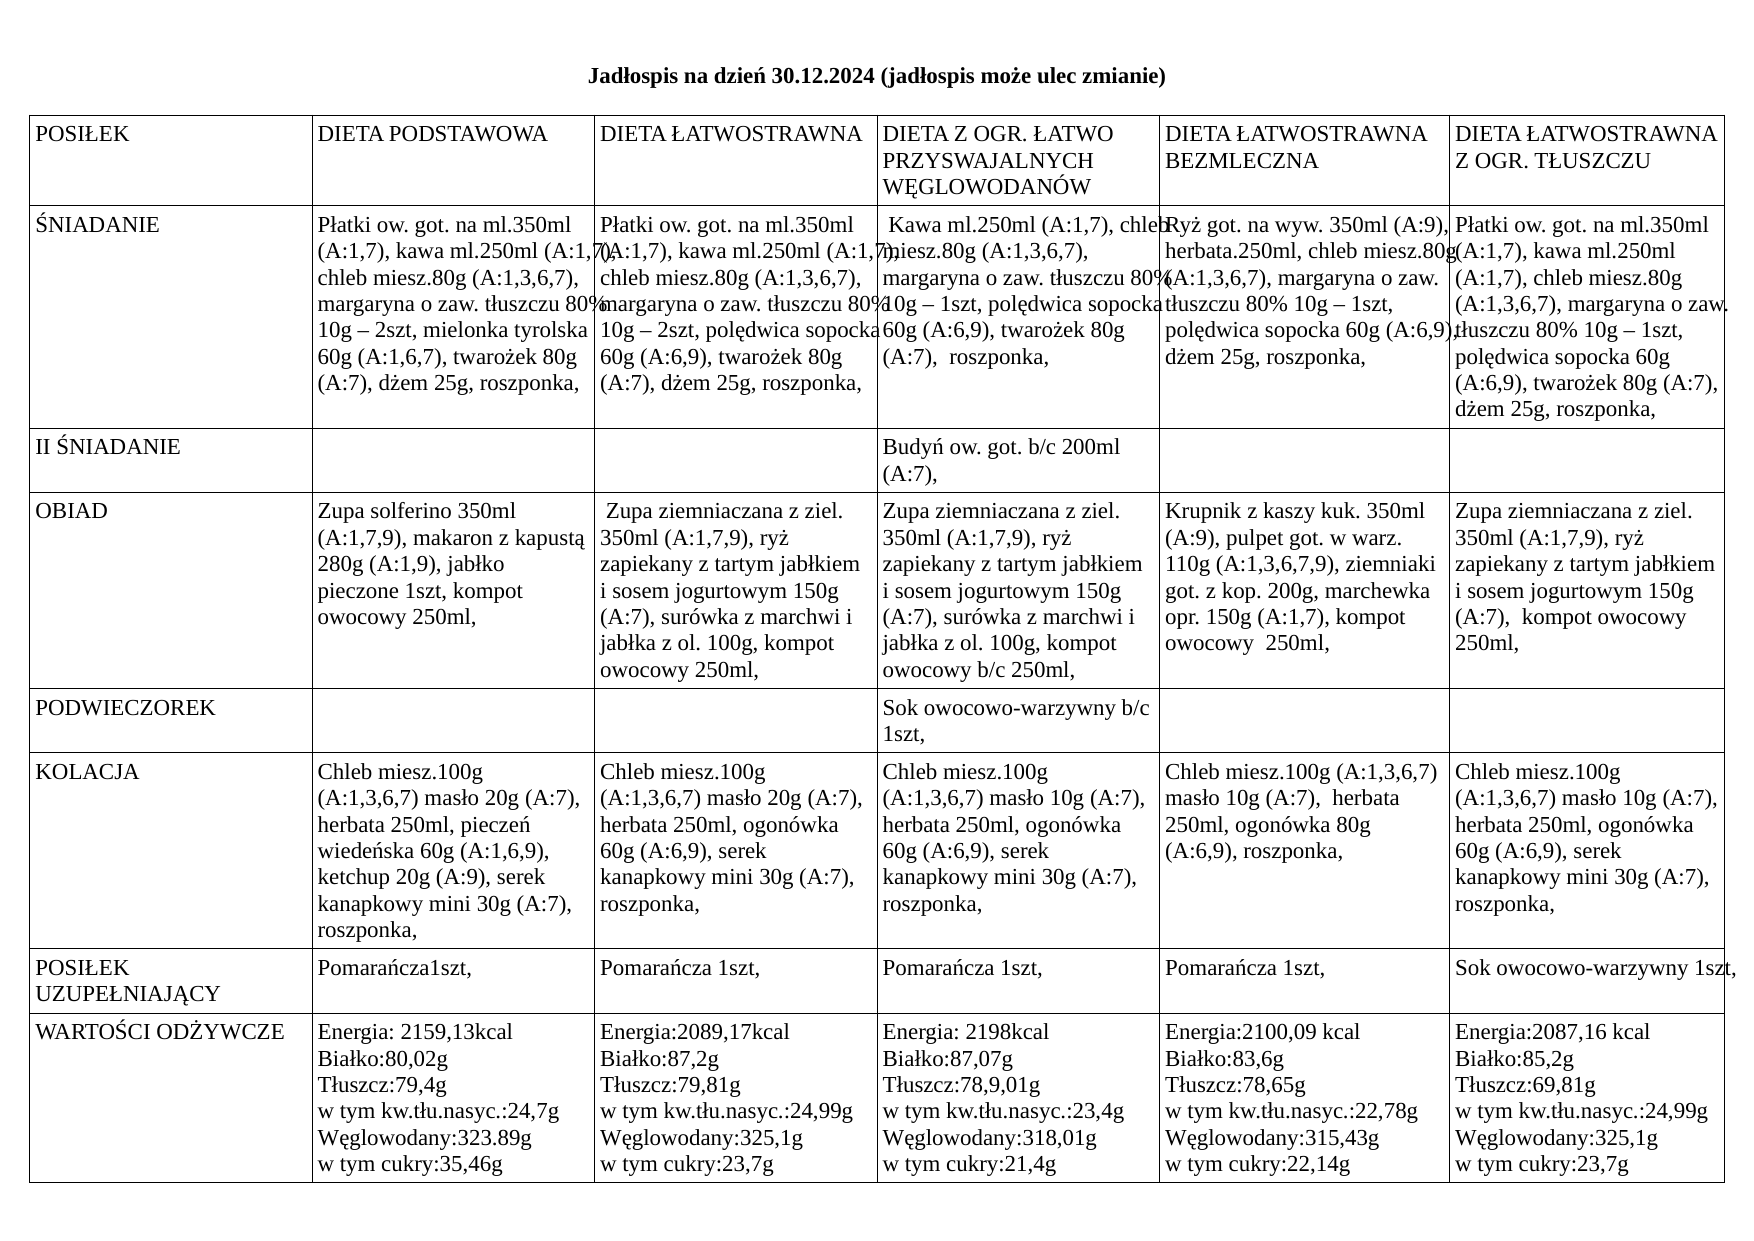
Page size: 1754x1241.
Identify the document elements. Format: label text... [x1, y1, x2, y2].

table_cell [595, 429, 877, 492]
table_cell Krupnik z kaszy kuk. 350ml (A:9), pulpet got. w warz. 110g (A:1,3,6,7,9), ziemniaki got. z kop. 200g, marchewka opr. 150g (A:1,7), kompot owocowy 250ml, [1160, 493, 1449, 688]
table_cell Energia:2087,16 kcal Białko:85,2g Tłuszcz:69,81g w tym kw.tłu.nasyc.:24,99g Węglowodany:325,1g w tym cukry:23,7g [1450, 1014, 1724, 1182]
table_cell Kawa ml.250ml (A:1,7), chleb miesz.80g (A:1,3,6,7), margaryna o zaw. tłuszczu 80% 10g – 1szt, polędwica sopocka 60g (A:6,9), twarożek 80g (A:7), roszponka, [878, 206, 1159, 427]
table_cell Chleb miesz.100g (A:1,3,6,7) masło 20g (A:7), herbata 250ml, ogonówka 60g (A:6,9), serek kanapkowy mini 30g (A:7), roszponka, [595, 753, 877, 948]
table_cell WARTOŚCI ODŻYWCZE [30, 1014, 312, 1182]
table_cell [1450, 429, 1724, 492]
table_cell [1160, 429, 1449, 492]
table_cell [1450, 689, 1724, 752]
table_header DIETA ŁATWOSTRAWNA BEZMLECZNA [1160, 116, 1449, 205]
table_cell Energia: 2159,13kcal Białko:80,02g Tłuszcz:79,4g w tym kw.tłu.nasyc.:24,7g Węglowodany:323.89g w tym cukry:35,46g [313, 1014, 594, 1182]
table_cell Pomarańcza 1szt, [878, 949, 1159, 1012]
table_cell OBIAD [30, 493, 312, 688]
table_header DIETA ŁATWOSTRAWNA Z OGR. TŁUSZCZU [1450, 116, 1724, 205]
table_cell Ryż got. na wyw. 350ml (A:9), herbata.250ml, chleb miesz.80g (A:1,3,6,7), margaryna o zaw. tłuszczu 80% 10g – 1szt, polędwica sopocka 60g (A:6,9), dżem 25g, roszponka, [1160, 206, 1449, 427]
table_cell Płatki ow. got. na ml.350ml (A:1,7), kawa ml.250ml (A:1,7), chleb miesz.80g (A:1,3,6,7), margaryna o zaw. tłuszczu 80% 10g – 2szt, mielonka tyrolska 60g (A:1,6,7), twarożek 80g (A:7), dżem 25g, roszponka, [313, 206, 594, 427]
table_cell Zupa ziemniaczana z ziel. 350ml (A:1,7,9), ryż zapiekany z tartym jabłkiem i sosem jogurtowym 150g (A:7), kompot owocowy 250ml, [1450, 493, 1724, 688]
table_cell Pomarańcza1szt, [313, 949, 594, 1012]
table_cell Płatki ow. got. na ml.350ml (A:1,7), kawa ml.250ml (A:1,7), chleb miesz.80g (A:1,3,6,7), margaryna o zaw. tłuszczu 80% 10g – 2szt, polędwica sopocka 60g (A:6,9), twarożek 80g (A:7), dżem 25g, roszponka, [595, 206, 877, 427]
table_cell II ŚNIADANIE [30, 429, 312, 492]
table_header DIETA PODSTAWOWA [313, 116, 594, 205]
table_cell POSIŁEK UZUPEŁNIAJĄCY [30, 949, 312, 1012]
text Jadłospis na dzień 30.12.2024 (jadłospis może ulec zmianie) [29, 62, 1724, 88]
table_cell PODWIECZOREK [30, 689, 312, 752]
table_cell [595, 689, 877, 752]
table_cell Zupa ziemniaczana z ziel. 350ml (A:1,7,9), ryż zapiekany z tartym jabłkiem i sosem jogurtowym 150g (A:7), surówka z marchwi i jabłka z ol. 100g, kompot owocowy b/c 250ml, [878, 493, 1159, 688]
table_cell Chleb miesz.100g (A:1,3,6,7) masło 20g (A:7), herbata 250ml, pieczeń wiedeńska 60g (A:1,6,9), ketchup 20g (A:9), serek kanapkowy mini 30g (A:7), roszponka, [313, 753, 594, 948]
table_cell Pomarańcza 1szt, [595, 949, 877, 1012]
table_header DIETA Z OGR. ŁATWO PRZYSWAJALNYCH WĘGLOWODANÓW [878, 116, 1159, 205]
table_cell [313, 429, 594, 492]
table_cell Sok owocowo-warzywny b/c 1szt, [878, 689, 1159, 752]
table_cell Energia:2100,09 kcal Białko:83,6g Tłuszcz:78,65g w tym kw.tłu.nasyc.:22,78g Węglowodany:315,43g w tym cukry:22,14g [1160, 1014, 1449, 1182]
table_cell ŚNIADANIE [30, 206, 312, 427]
table_cell Energia: 2198kcal Białko:87,07g Tłuszcz:78,9,01g w tym kw.tłu.nasyc.:23,4g Węglowodany:318,01g w tym cukry:21,4g [878, 1014, 1159, 1182]
table_cell Chleb miesz.100g (A:1,3,6,7) masło 10g (A:7), herbata 250ml, ogonówka 60g (A:6,9), serek kanapkowy mini 30g (A:7), roszponka, [878, 753, 1159, 948]
table_cell Energia:2089,17kcal Białko:87,2g Tłuszcz:79,81g w tym kw.tłu.nasyc.:24,99g Węglowodany:325,1g w tym cukry:23,7g [595, 1014, 877, 1182]
table_cell Zupa ziemniaczana z ziel. 350ml (A:1,7,9), ryż zapiekany z tartym jabłkiem i sosem jogurtowym 150g (A:7), surówka z marchwi i jabłka z ol. 100g, kompot owocowy 250ml, [595, 493, 877, 688]
table_cell KOLACJA [30, 753, 312, 948]
table_cell Sok owocowo-warzywny 1szt, [1450, 949, 1724, 1012]
table_cell Chleb miesz.100g (A:1,3,6,7) masło 10g (A:7), herbata 250ml, ogonówka 80g (A:6,9), roszponka, [1160, 753, 1449, 948]
table_cell [313, 689, 594, 752]
table_header DIETA ŁATWOSTRAWNA [595, 116, 877, 205]
table_cell Zupa solferino 350ml (A:1,7,9), makaron z kapustą 280g (A:1,9), jabłko pieczone 1szt, kompot owocowy 250ml, [313, 493, 594, 688]
table_cell [1160, 689, 1449, 752]
table_header POSIŁEK [30, 116, 312, 205]
table_cell Pomarańcza 1szt, [1160, 949, 1449, 1012]
table_cell Chleb miesz.100g (A:1,3,6,7) masło 10g (A:7), herbata 250ml, ogonówka 60g (A:6,9), serek kanapkowy mini 30g (A:7), roszponka, [1450, 753, 1724, 948]
table_cell Budyń ow. got. b/c 200ml (A:7), [878, 429, 1159, 492]
table_cell Płatki ow. got. na ml.350ml (A:1,7), kawa ml.250ml (A:1,7), chleb miesz.80g (A:1,3,6,7), margaryna o zaw. tłuszczu 80% 10g – 1szt, polędwica sopocka 60g (A:6,9), twarożek 80g (A:7), dżem 25g, roszponka, [1450, 206, 1724, 427]
